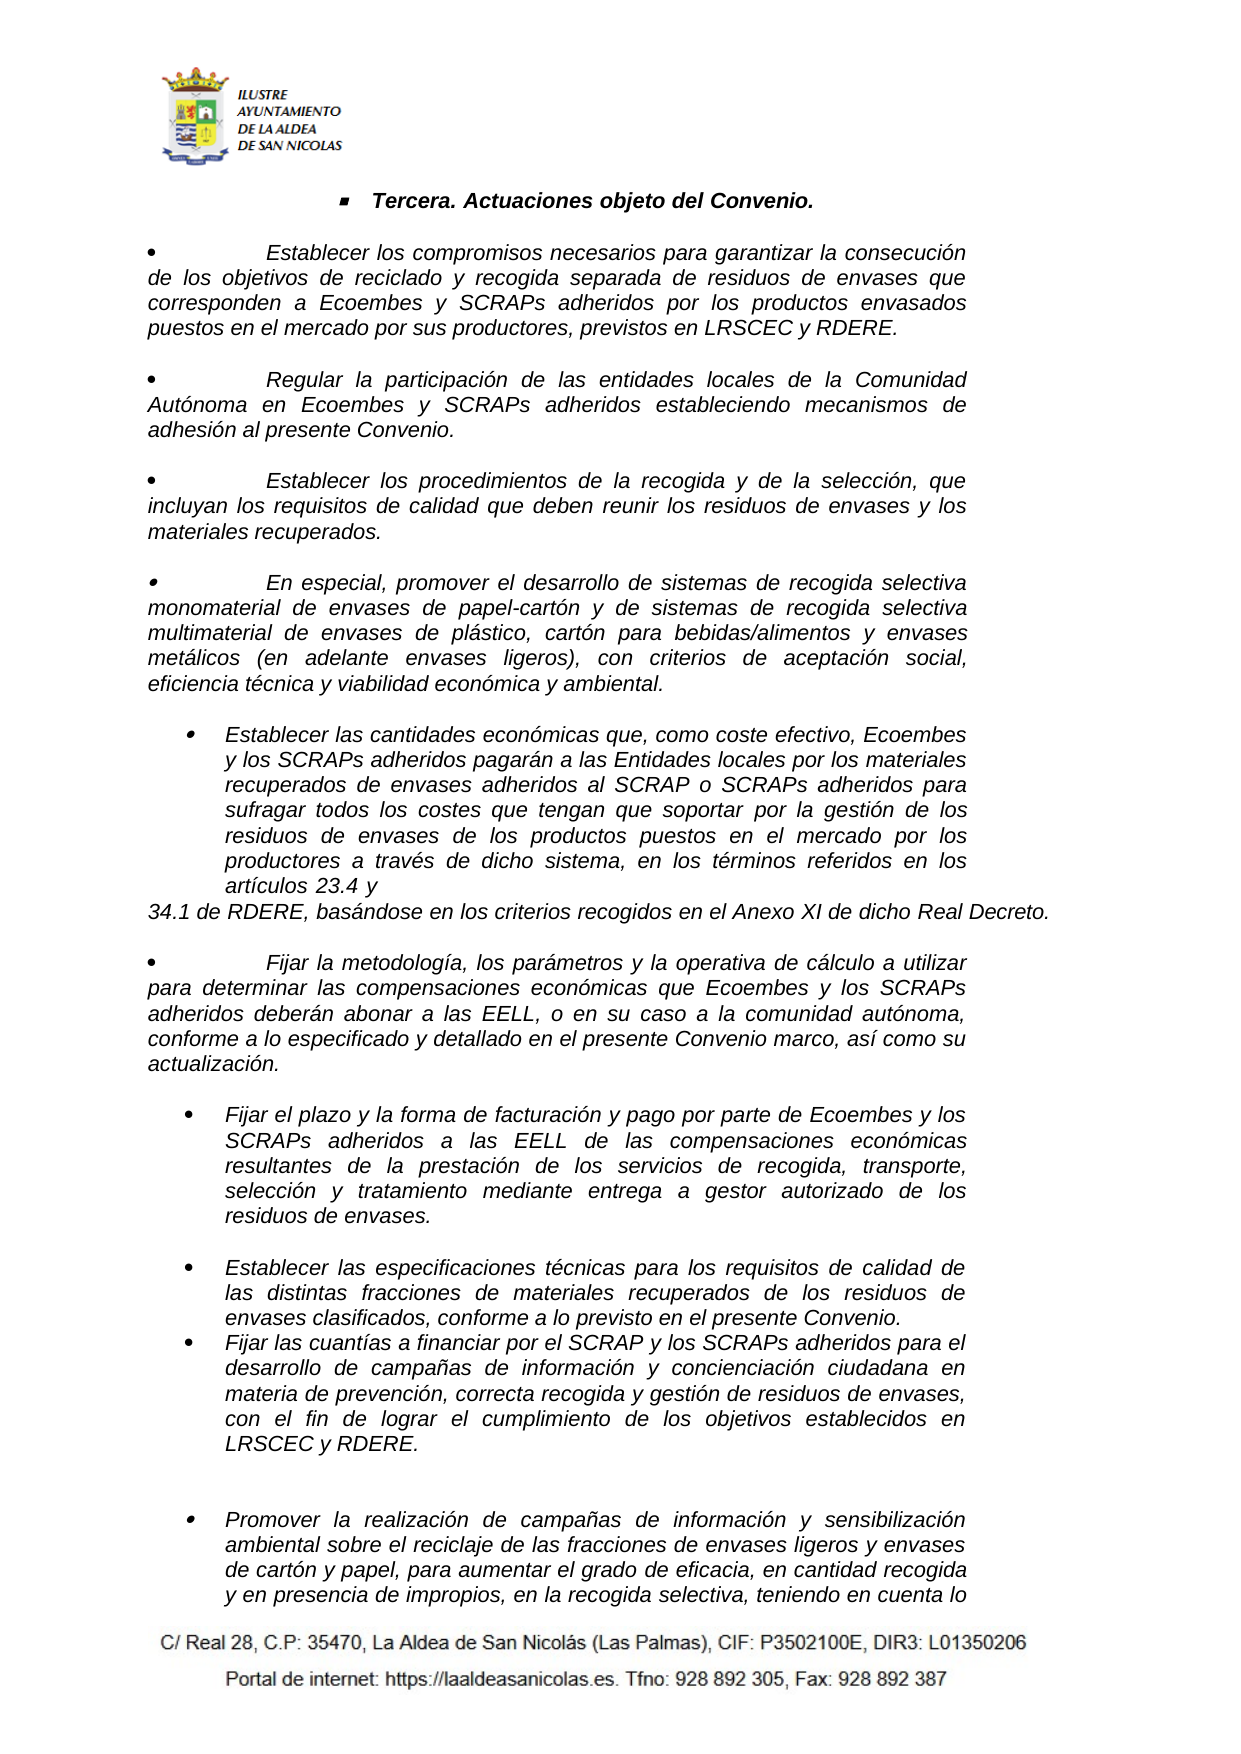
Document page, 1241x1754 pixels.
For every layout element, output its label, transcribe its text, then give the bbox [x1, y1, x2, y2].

list Regular la participación de las entidades locales de la Comunidad Autónoma en Ecoembes y SCRAPs adheridos estableciendo mecanismos de adhesión al presente Convenio. [148, 367, 968, 442]
picture [148, 59, 358, 173]
picture [148, 1626, 1034, 1695]
list Establecer las cantidades económicas que, como coste efectivo, Ecoembes y los SCRAPs adheridos pagarán a las Entidades locales por los materiales recuperados de envases adheridos al SCRAP o SCRAPs adheridos para sufragar todos los costes que tengan que soportar por la gestión de los residuos de envases de los productos puestos en el mercado por los productores a través de dicho sistema, en los términos referidos en los artículos 23.4 y [185, 722, 968, 898]
list Establecer los compromisos necesarios para garantizar la consecución de los objetivos de reciclado y recogida separada de residuos de envases que corresponden a Ecoembes y SCRAPs adheridos por los productos envasados puestos en el mercado por sus productores, previstos en LRSCEC y RDERE. [148, 240, 967, 341]
list Establecer los procedimientos de la recogida y de la selección, que incluyan los requisitos de calidad que deben reunir los residuos de envases y los materiales recuperados. [148, 468, 967, 544]
list Fijar las cuantías a financiar por el SCRAP y los SCRAPs adheridos para el desarrollo de campañas de información y concienciación ciudadana en materia de prevención, correcta recogida y gestión de residuos de envases, con el fin de lograr el cumplimiento de los objetivos establecidos en LRSCEC y RDERE. [185, 1330, 967, 1456]
text 34.1 de RDERE, basándose en los criterios recogidos en el Anexo XI de dicho Real Decreto. [148, 899, 1093, 924]
list Establecer las especificaciones técnicas para los requisitos de calidad de las distintas fracciones de materiales recuperados de los residuos de envases clasificados, conforme a lo previsto en el presente Convenio. [185, 1254, 967, 1330]
list Promover la realización de campañas de información y sensibilización ambiental sobre el reciclaje de las fracciones de envases ligeros y envases de cartón y papel, para aumentar el grado de eficacia, en cantidad recogida y en presencia de impropios, en la recogida selectiva, teniendo en cuenta lo [185, 1506, 967, 1607]
list Fijar el plazo y la forma de facturación y pago por parte de Ecoembes y los SCRAPs adheridos a las EELL de las compensaciones económicas resultantes de la prestación de los servicios de recogida, transporte, selección y tratamiento mediante entrega a gestor autorizado de los residuos de envases. [185, 1102, 968, 1228]
list Fijar la metodología, los parámetros y la operativa de cálculo a utilizar para determinar las compensaciones económicas que Ecoembes y los SCRAPs adheridos deberán abonar a las EELL, o en su caso a la comunidad autónoma, conforme a lo especificado y detallado en el presente Convenio marco, así como su actualización. [148, 950, 967, 1076]
subtitle Tercera. Actuaciones objeto del Convenio. [334, 188, 1093, 214]
list En especial, promover el desarrollo de sistemas de recogida selectiva monomaterial de envases de papel-cartón y de sistemas de recogida selectiva multimaterial de envases de plástico, cartón para bebidas/alimentos y envases metálicos (en adelante envases ligeros), con criterios de aceptación social, eficiencia técnica y viabilidad económica y ambiental. [148, 569, 968, 696]
